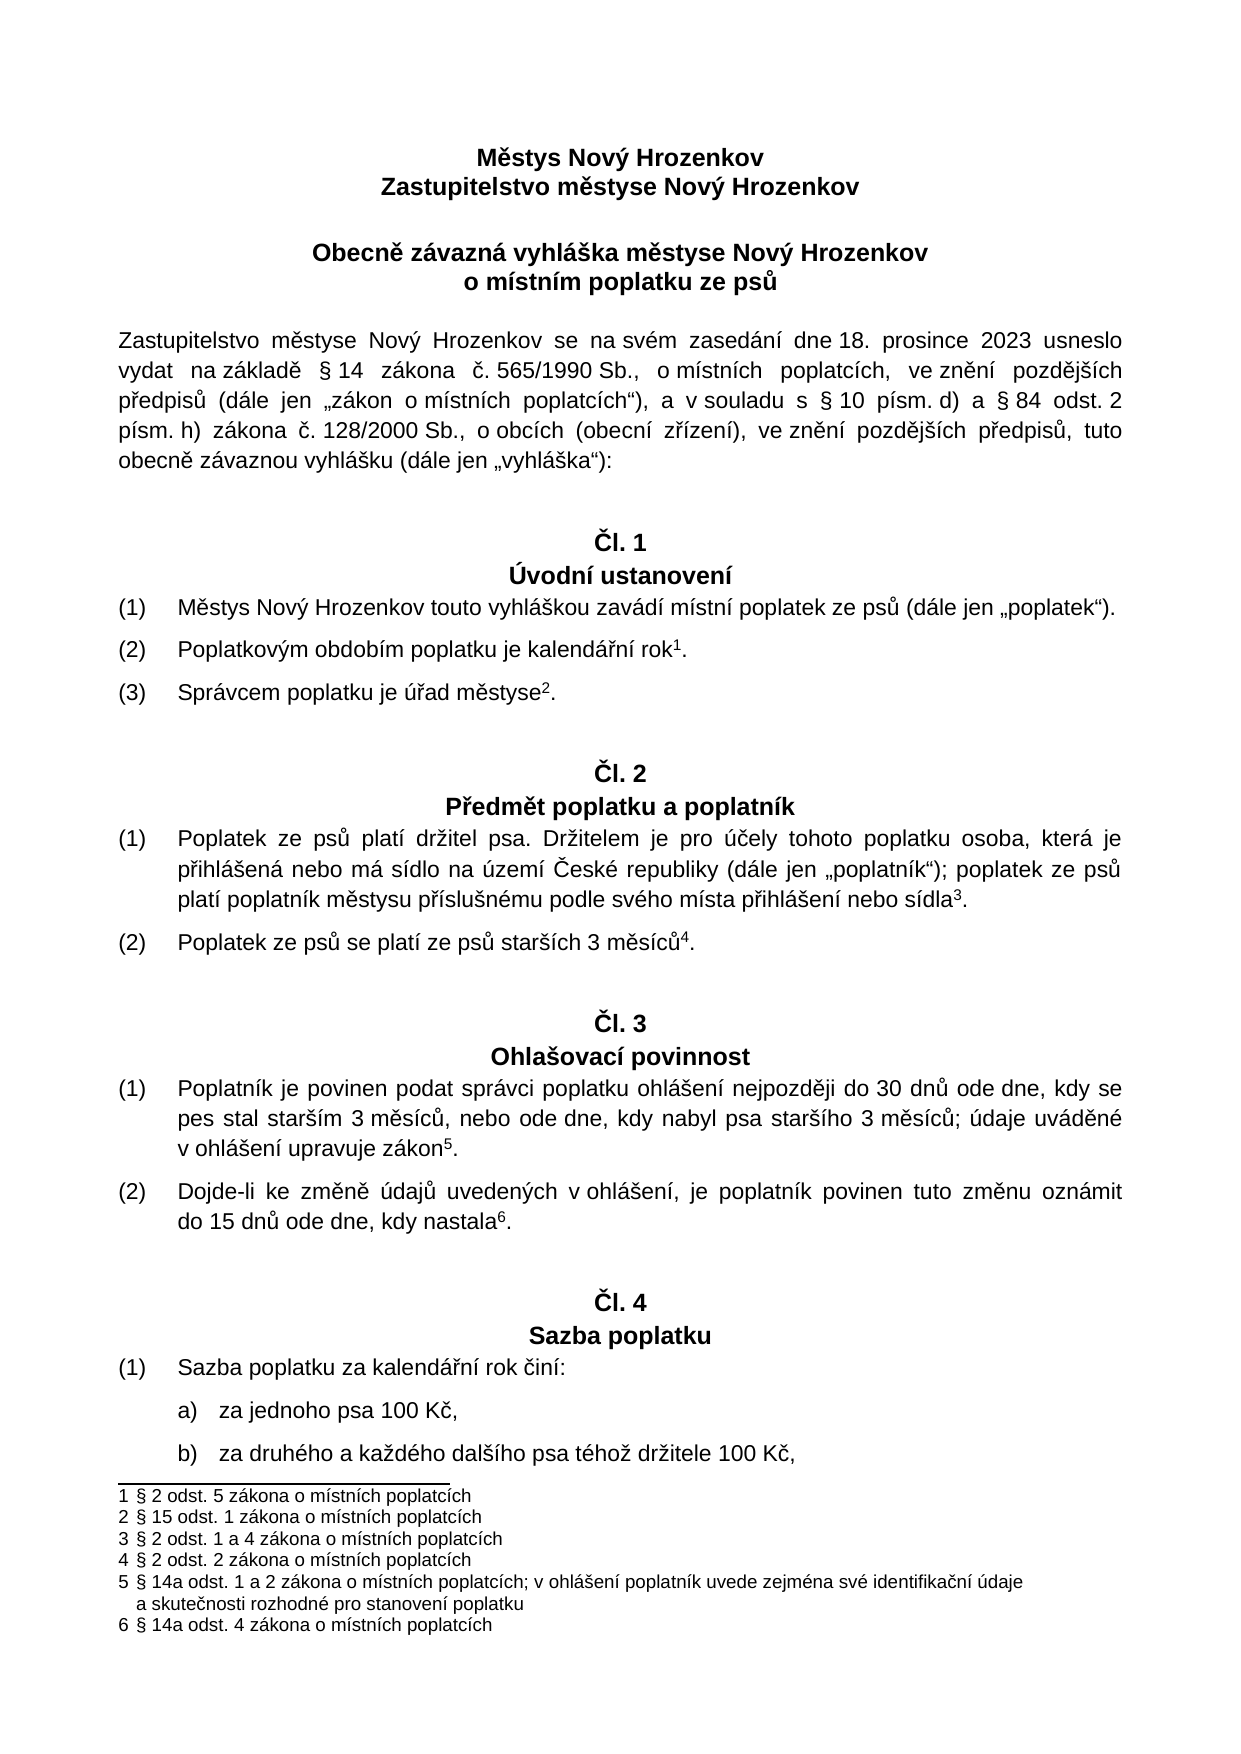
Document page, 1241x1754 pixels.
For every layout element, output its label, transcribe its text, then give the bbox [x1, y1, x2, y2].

list za druhého a každého dalšího psa téhož držitele 100 Kč, [177, 1440, 1122, 1466]
title Městys Nový Hrozenkov Zastupitelstvo městyse Nový Hrozenkov [118, 143, 1122, 201]
list Městys Nový Hrozenkov touto vyhláškou zavádí místní poplatek ze psů (dále jen „poplatek“). [118, 594, 1122, 620]
subtitle Čl. 2 Předmět poplatku a poplatník [118, 759, 1122, 821]
subtitle Čl. 1 Úvodní ustanovení [118, 528, 1122, 589]
list § 14a odst. 4 zákona o místních poplatcích [118, 1614, 1122, 1635]
list Sazba poplatku za kalendářní rok činí: [118, 1354, 1122, 1381]
subtitle Čl. 3 Ohlašovací povinnost [118, 1009, 1122, 1071]
list Poplatkovým obdobím poplatku je kalendářní rok. [118, 636, 1122, 663]
list § 14a odst. 1 a 2 zákona o místních poplatcích; v ohlášení poplatník uvede zejména své identifikační údaje a skutečnosti rozhodné pro stanovení poplatku [118, 1571, 1122, 1614]
list § 15 odst. 1 zákona o místních poplatcích [118, 1506, 1122, 1528]
text Zastupitelstvo městyse Nový Hrozenkov se na svém zasedání dne 18. prosince 2023 usneslo vydat na základě § 14 zákona č. 565/1990 Sb., o místních poplatcích, ve znění pozdějších předpisů (dále jen „zákon o místních poplatcích“), a v souladu s § 10 písm. d) a § 84 odst. 2 písm. h) zákona č. 128/2000 Sb., o obcích (obecní zřízení), ve znění pozdějších předpisů, tuto obecně závaznou vyhlášku (dále jen „vyhláška“): [118, 327, 1122, 474]
list Poplatek ze psů se platí ze psů starších 3 měsíců. [118, 928, 1122, 955]
list § 2 odst. 1 a 4 zákona o místních poplatcích [118, 1528, 1122, 1549]
subtitle Obecně závazná vyhláška městyse Nový Hrozenkov o místním poplatku ze psů [118, 238, 1122, 295]
list Správcem poplatku je úřad městyse. [118, 679, 1122, 706]
list Poplatek ze psů platí držitel psa. Držitelem je pro účely tohoto poplatku osoba, která je přihlášená nebo má sídlo na území České republiky (dále jen „poplatník“); poplatek ze psů platí poplatník městysu příslušnému podle svého místa přihlášení nebo sídla. [118, 825, 1122, 912]
list § 2 odst. 2 zákona o místních poplatcích [118, 1549, 1122, 1571]
list za jednoho psa 100 Kč, [177, 1397, 1122, 1423]
list Dojde-li ke změně údajů uvedených v ohlášení, je poplatník povinen tuto změnu oznámit do 15 dnů ode dne, kdy nastala. [118, 1178, 1122, 1234]
list § 2 odst. 5 zákona o místních poplatcích [118, 1484, 1122, 1506]
subtitle Čl. 4 Sazba poplatku [118, 1288, 1122, 1350]
list Poplatník je povinen podat správci poplatku ohlášení nejpozději do 30 dnů ode dne, kdy se pes stal starším 3 měsíců, nebo ode dne, kdy nabyl psa staršího 3 měsíců; údaje uváděné v ohlášení upravuje zákon. [118, 1075, 1122, 1162]
